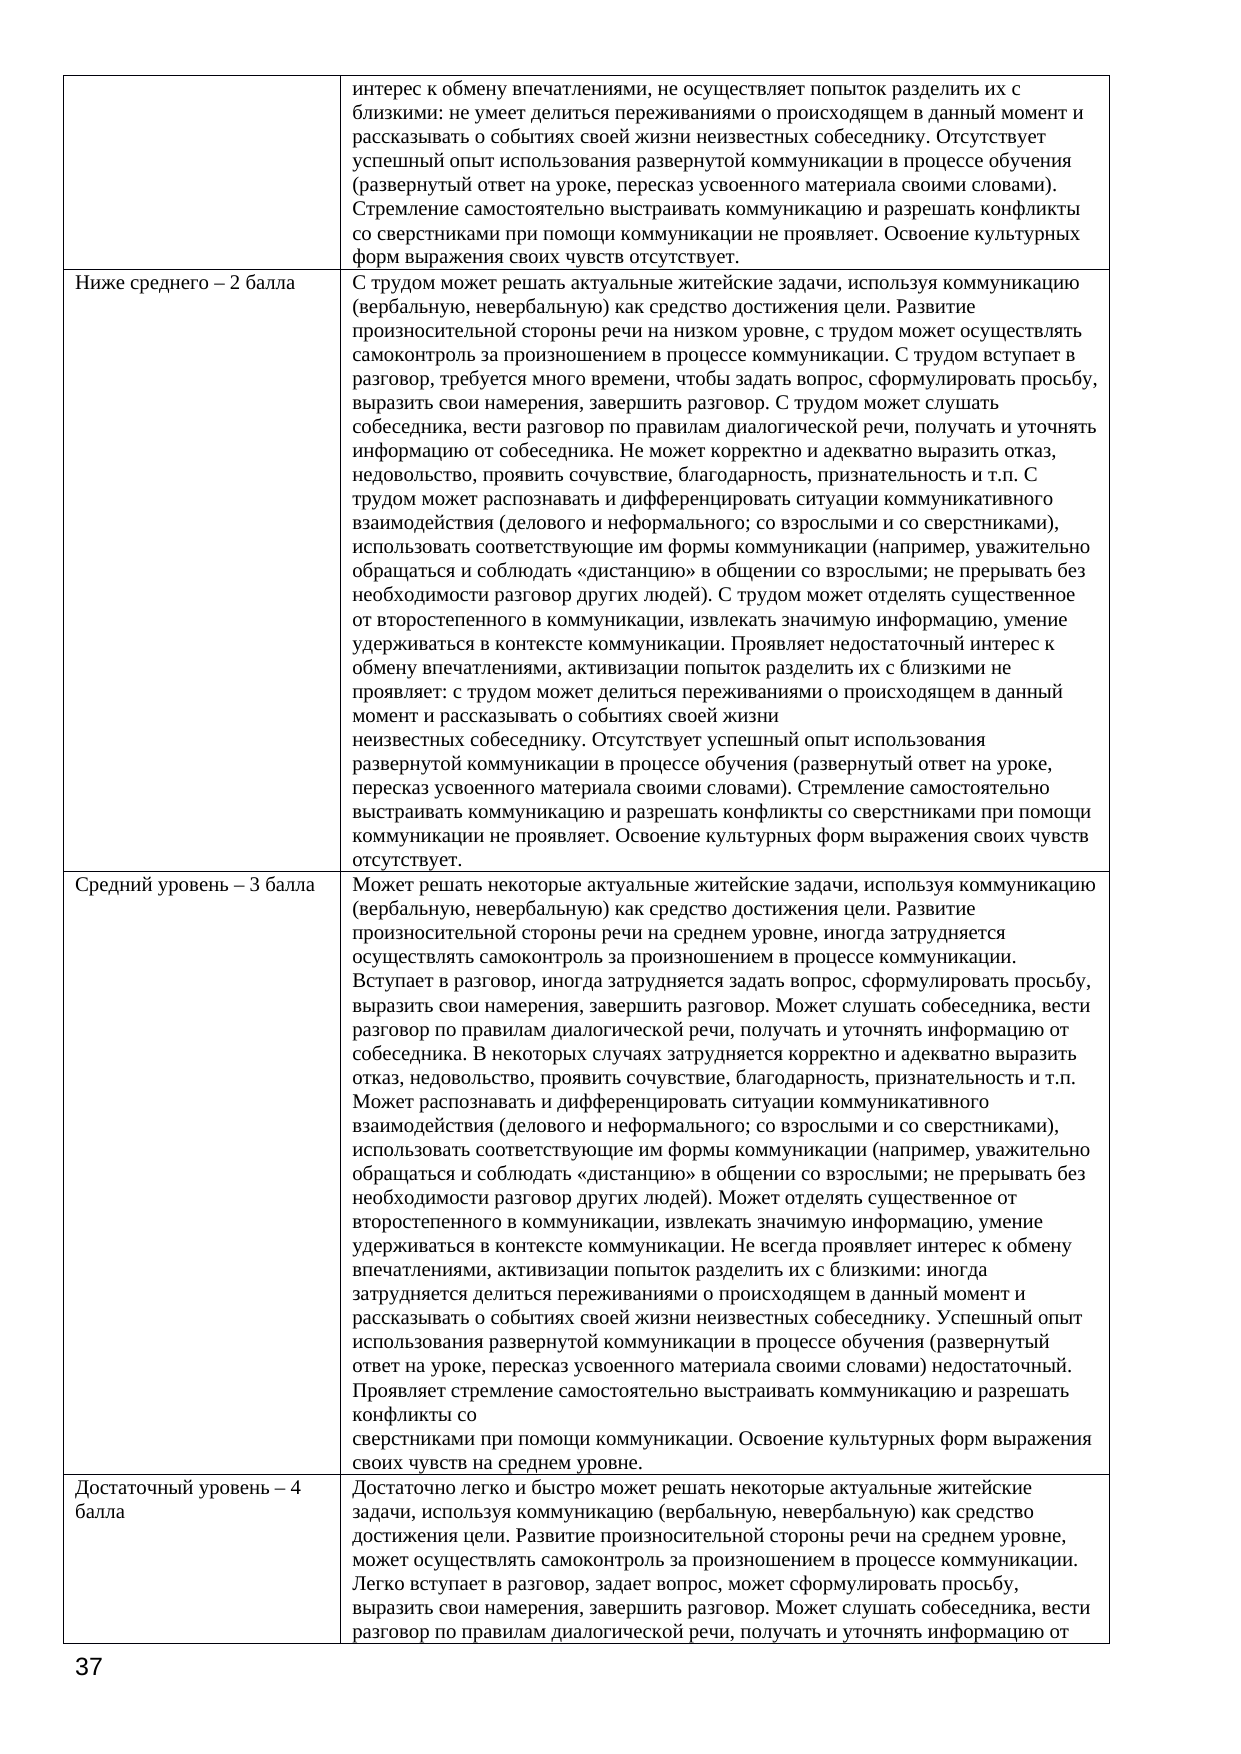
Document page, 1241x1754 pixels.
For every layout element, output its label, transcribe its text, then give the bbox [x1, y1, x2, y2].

table_cell [64, 76, 340, 268]
table_cell интерес к обмену впечатлениями, не осуществляет попыток разделить их с близкими: не умеет делиться переживаниями о происходящем в данный момент и рассказывать о событиях своей жизни неизвестных собеседнику. Отсутствует успешный опыт использования развернутой коммуникации в процессе обучения (развернутый ответ на уроке, пересказ усвоенного материала своими словами). Стремление самостоятельно выстраивать коммуникацию и разрешать конфликты со сверстниками при помощи коммуникации не проявляет. Освоение культурных форм выражения своих чувств отсутствует. [341, 76, 1109, 268]
table_cell Средний уровень – 3 балла [64, 872, 340, 1474]
table_cell Может решать некоторые актуальные житейские задачи, используя коммуникацию (вербальную, невербальную) как средство достижения цели. Развитие произносительной стороны речи на среднем уровне, иногда затрудняется осуществлять самоконтроль за произношением в процессе коммуникации. Вступает в разговор, иногда затрудняется задать вопрос, сформулировать просьбу, выразить свои намерения, завершить разговор. Может слушать собеседника, вести разговор по правилам диалогической речи, получать и уточнять информацию от собеседника. В некоторых случаях затрудняется корректно и адекватно выразить отказ, недовольство, проявить сочувствие, благодарность, признательность и т.п. Может распознавать и дифференцировать ситуации коммуникативного взаимодействия (делового и неформального; со взрослыми и со сверстниками), использовать соответствующие им формы коммуникации (например, уважительно обращаться и соблюдать «дистанцию» в общении со взрослыми; не прерывать без необходимости разговор других людей). Может отделять существенное от второстепенного в коммуникации, извлекать значимую информацию, умение удерживаться в контексте коммуникации. Не всегда проявляет интерес к обмену впечатлениями, активизации попыток разделить их с близкими: иногда затрудняется делиться переживаниями о происходящем в данный момент и рассказывать о событиях своей жизни неизвестных собеседнику. Успешный опыт использования развернутой коммуникации в процессе обучения (развернутый ответ на уроке, пересказ усвоенного материала своими словами) недостаточный. Проявляет стремление самостоятельно выстраивать коммуникацию и разрешать конфликты со сверстниками при помощи коммуникации. Освоение культурных форм выражения своих чувств на среднем уровне. [341, 872, 1109, 1474]
table_cell Ниже среднего – 2 балла [64, 270, 340, 871]
table_cell Достаточный уровень – 4 балла [64, 1475, 340, 1643]
table_cell Достаточно легко и быстро может решать некоторые актуальные житейские задачи, используя коммуникацию (вербальную, невербальную) как средство достижения цели. Развитие произносительной стороны речи на среднем уровне, может осуществлять самоконтроль за произношением в процессе коммуникации. Легко вступает в разговор, задает вопрос, может сформулировать просьбу, выразить свои намерения, завершить разговор. Может слушать собеседника, вести разговор по правилам диалогической речи, получать и уточнять информацию от [341, 1475, 1109, 1643]
table_cell С трудом может решать актуальные житейские задачи, используя коммуникацию (вербальную, невербальную) как средство достижения цели. Развитие произносительной стороны речи на низком уровне, с трудом может осуществлять самоконтроль за произношением в процессе коммуникации. С трудом вступает в разговор, требуется много времени, чтобы задать вопрос, сформулировать просьбу, выразить свои намерения, завершить разговор. С трудом может слушать собеседника, вести разговор по правилам диалогической речи, получать и уточнять информацию от собеседника. Не может корректно и адекватно выразить отказ, недовольство, проявить сочувствие, благодарность, признательность и т.п. С трудом может распознавать и дифференцировать ситуации коммуникативного взаимодействия (делового и неформального; со взрослыми и со сверстниками), использовать соответствующие им формы коммуникации (например, уважительно обращаться и соблюдать «дистанцию» в общении со взрослыми; не прерывать без необходимости разговор других людей). С трудом может отделять существенное от второстепенного в коммуникации, извлекать значимую информацию, умение удерживаться в контексте коммуникации. Проявляет недостаточный интерес к обмену впечатлениями, активизации попыток разделить их с близкими не проявляет: с трудом может делиться переживаниями о происходящем в данный момент и рассказывать о событиях своей жизни неизвестных собеседнику. Отсутствует успешный опыт использования развернутой коммуникации в процессе обучения (развернутый ответ на уроке, пересказ усвоенного материала своими словами). Стремление самостоятельно выстраивать коммуникацию и разрешать конфликты со сверстниками при помощи коммуникации не проявляет. Освоение культурных форм выражения своих чувств отсутствует. [341, 270, 1109, 871]
